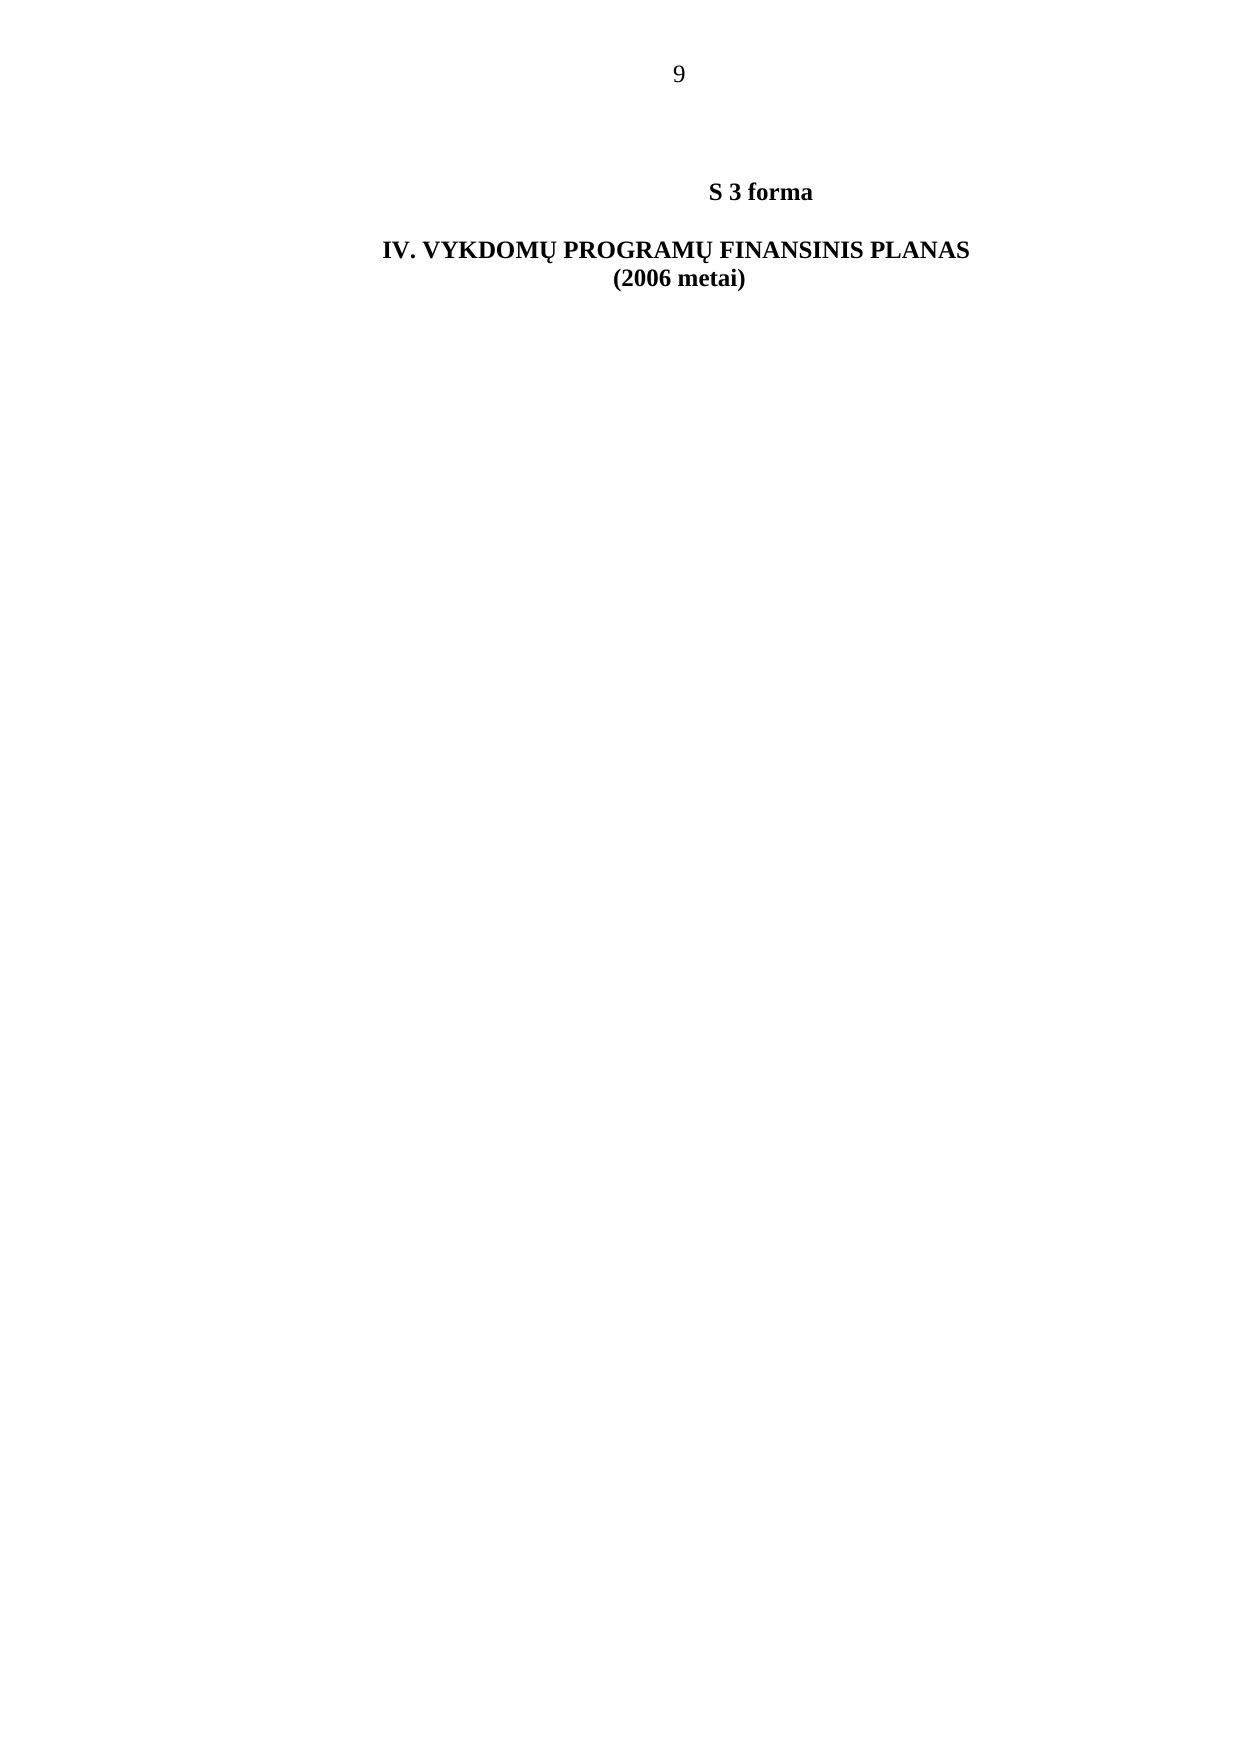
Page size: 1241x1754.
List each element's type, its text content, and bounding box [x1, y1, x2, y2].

text (2006 metai) [177, 263, 1181, 292]
text IV. VYKDOMŲ PROGRAMŲ FINANSINIS PLANAS [177, 235, 1181, 263]
text S 3 forma [177, 177, 1181, 206]
